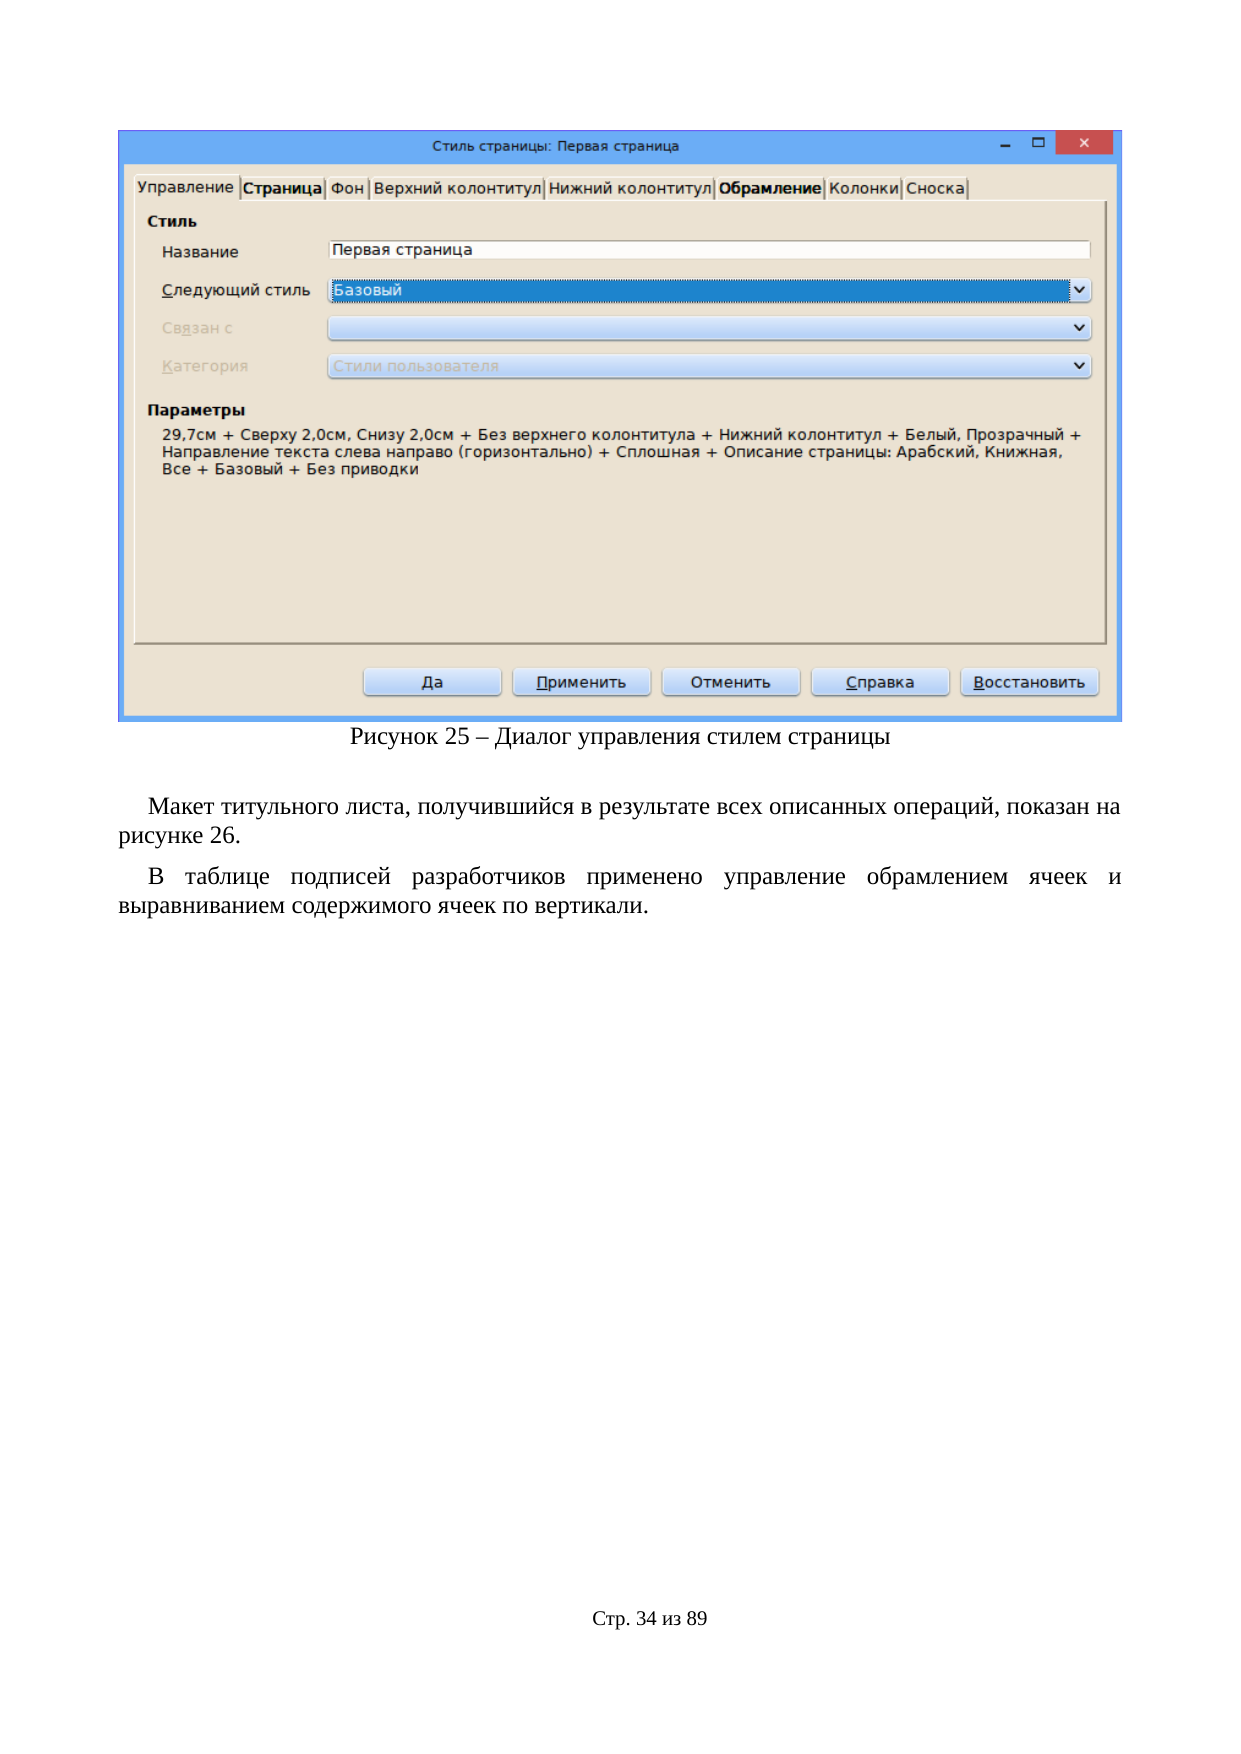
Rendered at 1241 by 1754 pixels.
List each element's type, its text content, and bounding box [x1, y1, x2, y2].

text Макет титульного листа, получившийся в результате всех описанных операций, показан на рисунке 26. [118, 791, 1122, 849]
picture [118, 130, 1123, 722]
text Рисунок 25 – Диалог управления стилем страницы [118, 722, 1122, 750]
text В таблице подписей разработчиков применено управление обрамлением ячеек и выравниванием содержимого ячеек по вертикали. [118, 861, 1122, 919]
